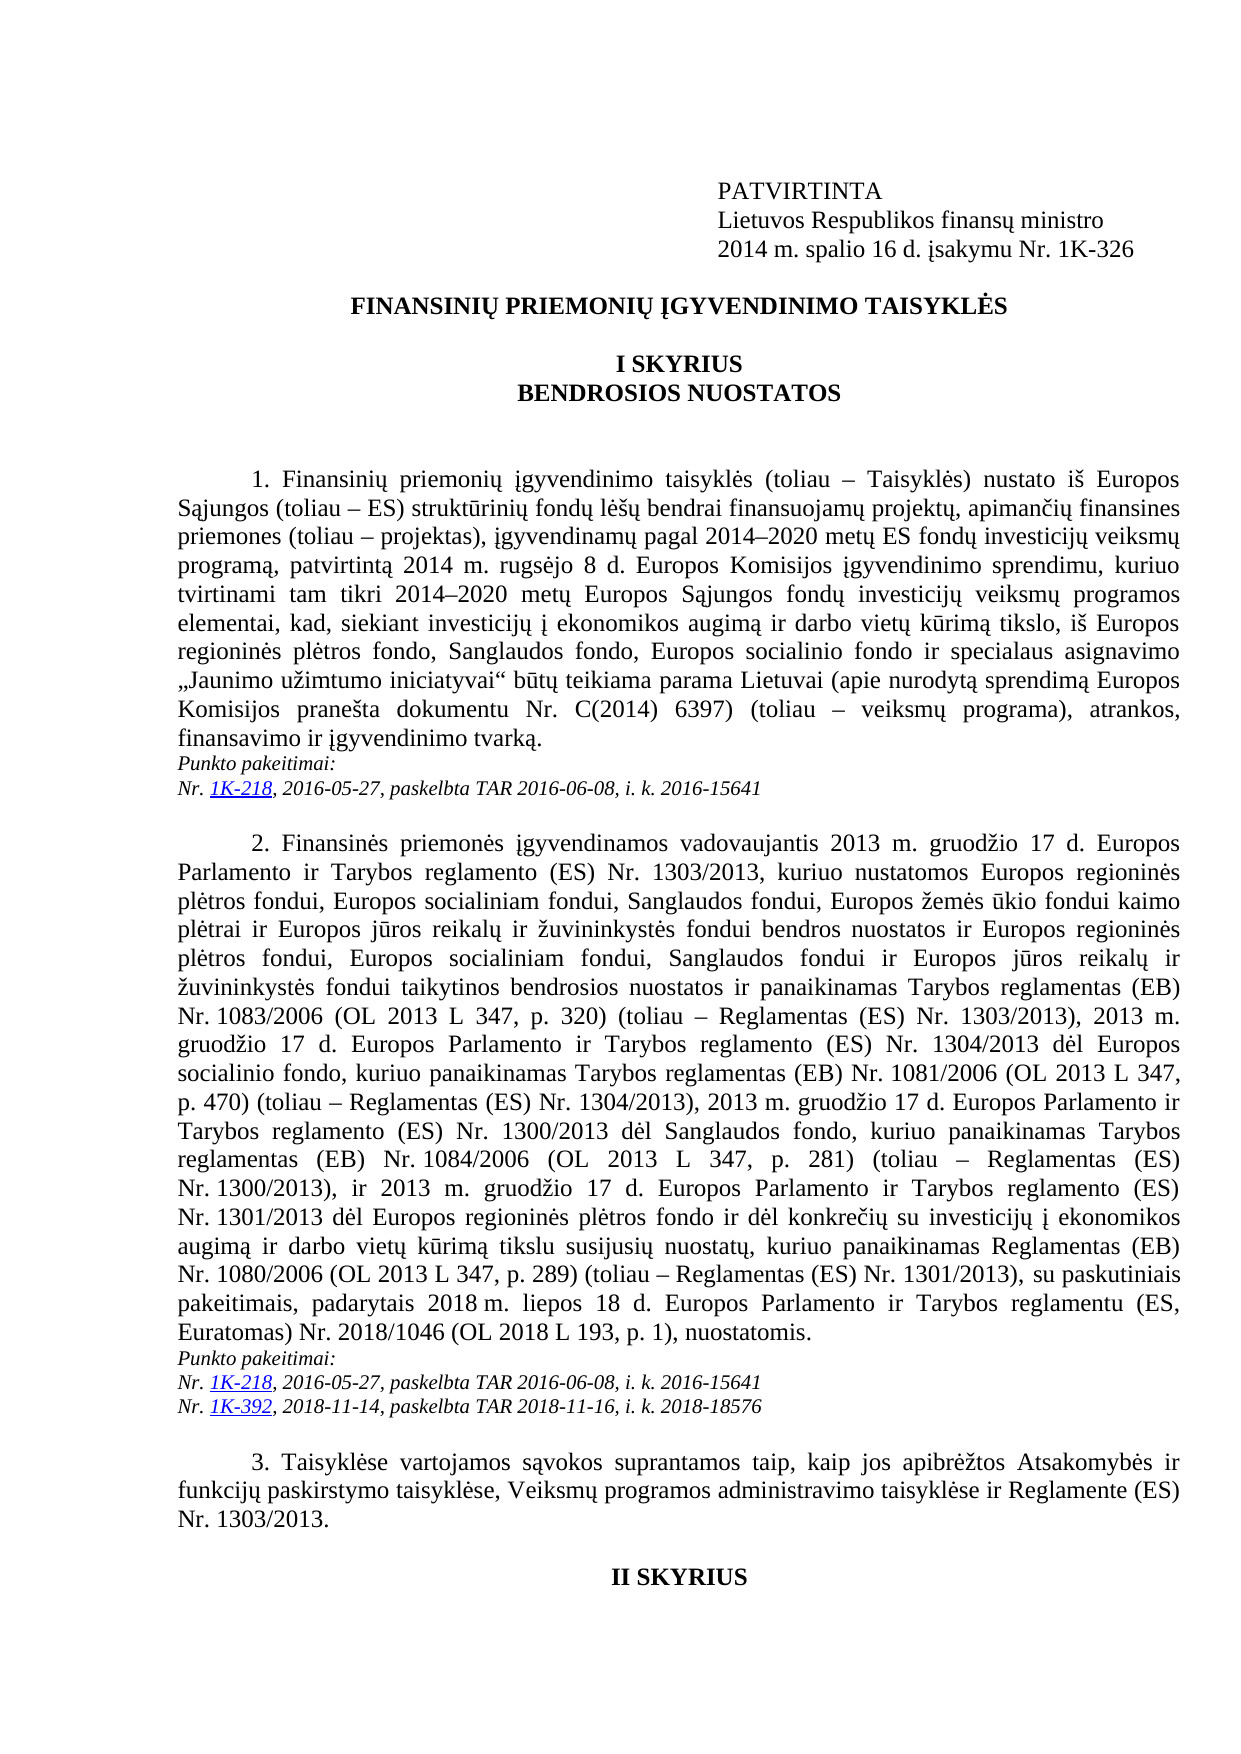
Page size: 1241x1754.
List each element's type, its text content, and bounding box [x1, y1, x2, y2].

text 3. Taisyklėse vartojamos sąvokos suprantamos taip, kaip jos apibrėžtos Atsakomybės ir funkcijų paskirstymo taisyklėse, Veiksmų programos administravimo taisyklėse ir Reglamente (ES) Nr. 1303/2013. [177, 1447, 1181, 1533]
text BENDROSIOS NUOSTATOS [177, 378, 1181, 406]
text Punkto pakeitimai: [177, 1346, 1181, 1370]
text 1. Finansinių priemonių įgyvendinimo taisyklės (toliau – Taisyklės) nustato iš Europos Sąjungos (toliau – ES) struktūrinių fondų lėšų bendrai finansuojamų projektų, apimančių finansines priemones (toliau – projektas), įgyvendinamų pagal 2014–2020 metų ES fondų investicijų veiksmų programą, patvirtintą 2014 m. rugsėjo 8 d. Europos Komisijos įgyvendinimo sprendimu, kuriuo tvirtinami tam tikri 2014–2020 metų Europos Sąjungos fondų investicijų veiksmų programos elementai, kad, siekiant investicijų į ekonomikos augimą ir darbo vietų kūrimą tikslo, iš Europos regioninės plėtros fondo, Sanglaudos fondo, Europos socialinio fondo ir specialaus asignavimo „Jaunimo užimtumo iniciatyvai“ būtų teikiama parama Lietuvai (apie nurodytą sprendimą Europos Komisijos pranešta dokumentu Nr. C(2014) 6397) (toliau – veiksmų programa), atrankos, finansavimo ir įgyvendinimo tvarką. [177, 464, 1181, 751]
text Nr. 1K-392, 2018-11-14, paskelbta TAR 2018-11-16, i. k. 2018-18576 [177, 1394, 1181, 1418]
text Nr. 1K-218, 2016-05-27, paskelbta TAR 2016-06-08, i. k. 2016-15641 [177, 775, 1181, 799]
text I SKYRIUS [177, 349, 1181, 378]
text FINANSINIŲ PRIEMONIŲ ĮGYVENDINIMO TAISYKLĖS [177, 291, 1181, 320]
text 2. Finansinės priemonės įgyvendinamos vadovaujantis 2013 m. gruodžio 17 d. Europos Parlamento ir Tarybos reglamento (ES) Nr. 1303/2013, kuriuo nustatomos Europos regioninės plėtros fondui, Europos socialiniam fondui, Sanglaudos fondui, Europos žemės ūkio fondui kaimo plėtrai ir Europos jūros reikalų ir žuvininkystės fondui bendros nuostatos ir Europos regioninės plėtros fondui, Europos socialiniam fondui, Sanglaudos fondui ir Europos jūros reikalų ir žuvininkystės fondui taikytinos bendrosios nuostatos ir panaikinamas Tarybos reglamentas (EB) Nr. 1083/2006 (OL 2013 L 347, p. 320) (toliau – Reglamentas (ES) Nr. 1303/2013), 2013 m. gruodžio 17 d. Europos Parlamento ir Tarybos reglamento (ES) Nr. 1304/2013 dėl Europos socialinio fondo, kuriuo panaikinamas Tarybos reglamentas (EB) Nr. 1081/2006 (OL 2013 L 347, p. 470) (toliau – Reglamentas (ES) Nr. 1304/2013), 2013 m. gruodžio 17 d. Europos Parlamento ir Tarybos reglamento (ES) Nr. 1300/2013 dėl Sanglaudos fondo, kuriuo panaikinamas Tarybos reglamentas (EB) Nr. 1084/2006 (OL 2013 L 347, p. 281) (toliau – Reglamentas (ES) Nr. 1300/2013), ir 2013 m. gruodžio 17 d. Europos Parlamento ir Tarybos reglamento (ES) Nr. 1301/2013 dėl Europos regioninės plėtros fondo ir dėl konkrečių su investicijų į ekonomikos augimą ir darbo vietų kūrimą tikslu susijusių nuostatų, kuriuo panaikinamas Reglamentas (EB) Nr. 1080/2006 (OL 2013 L 347, p. 289) (toliau – Reglamentas (ES) Nr. 1301/2013), su paskutiniais pakeitimais, padarytais 2018 m. liepos 18 d. Europos Parlamento ir Tarybos reglamentu (ES, Euratomas) Nr. 2018/1046 (OL 2018 L 193, p. 1), nuostatomis. [177, 828, 1181, 1346]
text Punkto pakeitimai: [177, 751, 1181, 775]
text PATVIRTINTA Lietuvos Respublikos finansų ministro 2014 m. spalio 16 d. įsakymu Nr. 1K-326 [717, 176, 1181, 263]
text Nr. 1K-218, 2016-05-27, paskelbta TAR 2016-06-08, i. k. 2016-15641 [177, 1370, 1181, 1394]
text II SKYRIUS [177, 1562, 1181, 1590]
